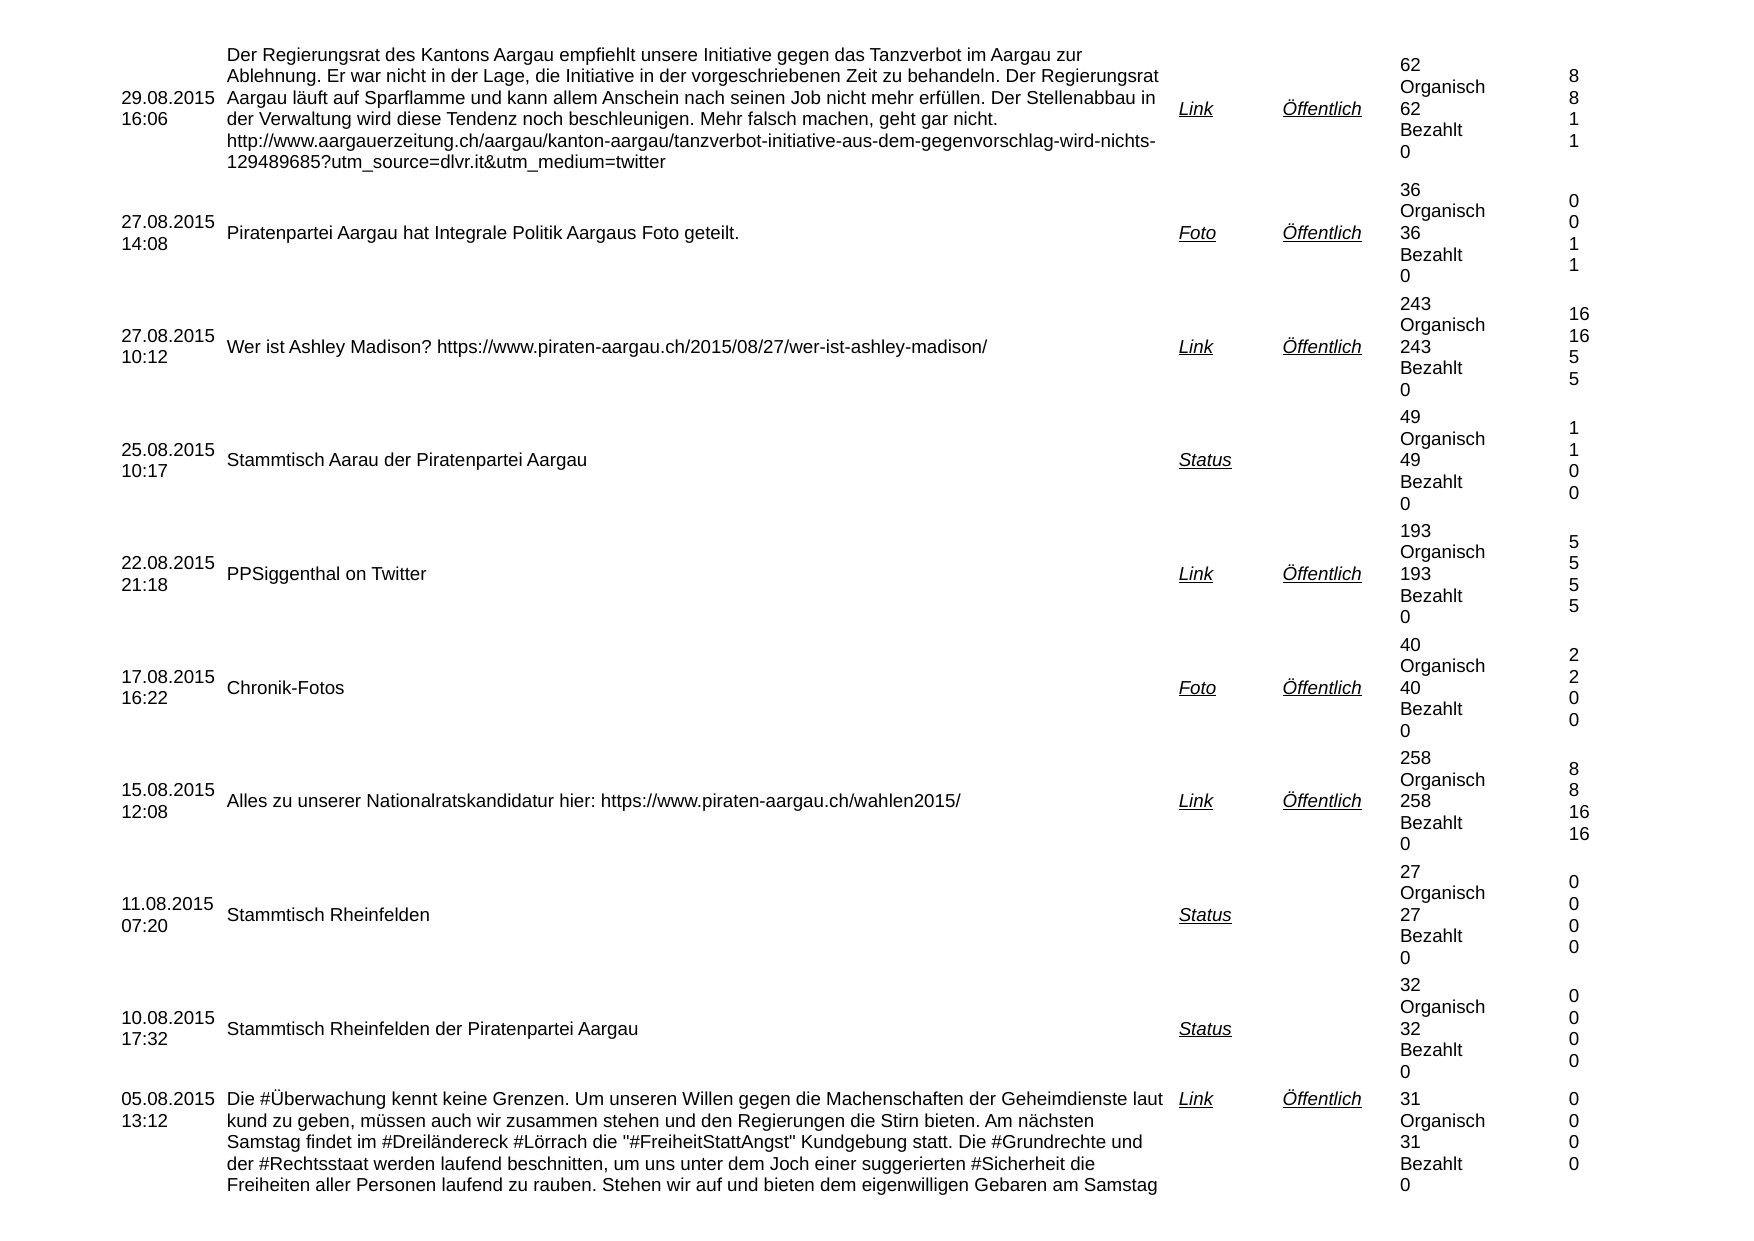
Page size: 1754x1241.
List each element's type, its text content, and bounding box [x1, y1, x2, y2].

table_cell [1638, 971, 1691, 1085]
table_cell Link [1176, 517, 1279, 630]
table_cell 27.08.2015 14:08 [118, 176, 224, 289]
table_cell Link [1176, 41, 1279, 176]
table_cell Status [1176, 403, 1279, 517]
table_cell Stammtisch Rheinfelden der Piratenpartei Aargau [224, 971, 1176, 1085]
table_cell [1280, 858, 1397, 971]
table_cell Öffentlich [1280, 41, 1397, 176]
table_cell 0 0 0 0 [1566, 1085, 1638, 1199]
table_cell 0 0 0 0 [1566, 858, 1638, 971]
table_cell Der Regierungsrat des Kantons Aargau empfiehlt unsere Initiative gegen das Tanzverbot im Aargau zur Ablehnung. Er war nicht in der Lage, die Initiative in der vorgeschriebenen Zeit zu behandeln. Der Regierungsrat Aargau läuft auf Sparflamme und kann allem Anschein nach seinen Job nicht mehr erfüllen. Der Stellenabbau in der Verwaltung wird diese Tendenz noch beschleunigen. Mehr falsch machen, geht gar nicht. http://www.aargauerzeitung.ch/aargau/kanton-aargau/tanzverbot-initiative-aus-dem-gegenvorschlag-wird-nichts-129489685?utm_source=dlvr.it&utm_medium=twitter [224, 41, 1176, 176]
table_cell 17.08.2015 16:22 [118, 630, 224, 744]
table_cell [1638, 858, 1691, 971]
table_cell Öffentlich [1280, 1085, 1397, 1199]
table_cell [1638, 744, 1691, 858]
table_cell [1638, 517, 1691, 630]
table_cell [1280, 971, 1397, 1085]
table_cell Öffentlich [1280, 744, 1397, 858]
table_cell 27 Organisch 27 Bezahlt 0 [1397, 858, 1566, 971]
table_cell Chronik-Fotos [224, 630, 1176, 744]
table_cell Alles zu unserer Nationalratskandidatur hier: https://www.piraten-aargau.ch/wahlen2015/ [224, 744, 1176, 858]
table_cell 0 0 1 1 [1566, 176, 1638, 289]
table_cell Piratenpartei Aargau hat Integrale Politik Aargaus Foto geteilt. [224, 176, 1176, 289]
table_cell 16 16 5 5 [1566, 290, 1638, 403]
table_cell Öffentlich [1280, 630, 1397, 744]
table_cell 10.08.2015 17:32 [118, 971, 224, 1085]
table_cell [1638, 403, 1691, 517]
table_cell Wer ist Ashley Madison? https://www.piraten-aargau.ch/2015/08/27/wer-ist-ashley-madison/ [224, 290, 1176, 403]
table_cell 258 Organisch 258 Bezahlt 0 [1397, 744, 1566, 858]
table_cell 27.08.2015 10:12 [118, 290, 224, 403]
table_cell [1638, 176, 1691, 289]
table_cell 5 5 5 5 [1566, 517, 1638, 630]
table_cell 8 8 1 1 [1566, 41, 1638, 176]
table_cell [1280, 403, 1397, 517]
table_cell 22.08.2015 21:18 [118, 517, 224, 630]
table_cell 29.08.2015 16:06 [118, 41, 224, 176]
table_cell 32 Organisch 32 Bezahlt 0 [1397, 971, 1566, 1085]
table_cell Öffentlich [1280, 290, 1397, 403]
table_cell 243 Organisch 243 Bezahlt 0 [1397, 290, 1566, 403]
table_cell Status [1176, 971, 1279, 1085]
table_cell Link [1176, 1085, 1279, 1199]
table_cell Öffentlich [1280, 517, 1397, 630]
table_cell 62 Organisch 62 Bezahlt 0 [1397, 41, 1566, 176]
table_cell Foto [1176, 176, 1279, 289]
table_cell 1 1 0 0 [1566, 403, 1638, 517]
table_cell Stammtisch Rheinfelden [224, 858, 1176, 971]
table_cell Stammtisch Aarau der Piratenpartei Aargau [224, 403, 1176, 517]
table_cell Status [1176, 858, 1279, 971]
table_cell [1638, 630, 1691, 744]
table_cell Foto [1176, 630, 1279, 744]
table_cell 8 8 16 16 [1566, 744, 1638, 858]
table_cell 193 Organisch 193 Bezahlt 0 [1397, 517, 1566, 630]
table_cell 36 Organisch 36 Bezahlt 0 [1397, 176, 1566, 289]
table_cell [1638, 1085, 1691, 1199]
table_cell 11.08.2015 07:20 [118, 858, 224, 971]
table_cell Die #Überwachung kennt keine Grenzen. Um unseren Willen gegen die Machenschaften der Geheimdienste laut kund zu geben, müssen auch wir zusammen stehen und den Regierungen die Stirn bieten. Am nächsten Samstag findet im #Dreiländereck #Lörrach die "#FreiheitStattAngst" Kundgebung statt. Die #Grundrechte und der #Rechtsstaat werden laufend beschnitten, um uns unter dem Joch einer suggerierten #Sicherheit die Freiheiten aller Personen laufend zu rauben. Stehen wir auf und bieten dem eigenwilligen Gebaren am Samstag [224, 1085, 1176, 1199]
table_cell 31 Organisch 31 Bezahlt 0 [1397, 1085, 1566, 1199]
table_cell PPSiggenthal on Twitter [224, 517, 1176, 630]
table_cell 49 Organisch 49 Bezahlt 0 [1397, 403, 1566, 517]
table_cell 2 2 0 0 [1566, 630, 1638, 744]
table_cell [1638, 290, 1691, 403]
table_cell [1638, 41, 1691, 176]
table_cell 40 Organisch 40 Bezahlt 0 [1397, 630, 1566, 744]
table_cell Öffentlich [1280, 176, 1397, 289]
table_cell 0 0 0 0 [1566, 971, 1638, 1085]
table_cell 05.08.2015 13:12 [118, 1085, 224, 1199]
table_cell Link [1176, 290, 1279, 403]
table_cell 15.08.2015 12:08 [118, 744, 224, 858]
table_cell 25.08.2015 10:17 [118, 403, 224, 517]
table_cell Link [1176, 744, 1279, 858]
